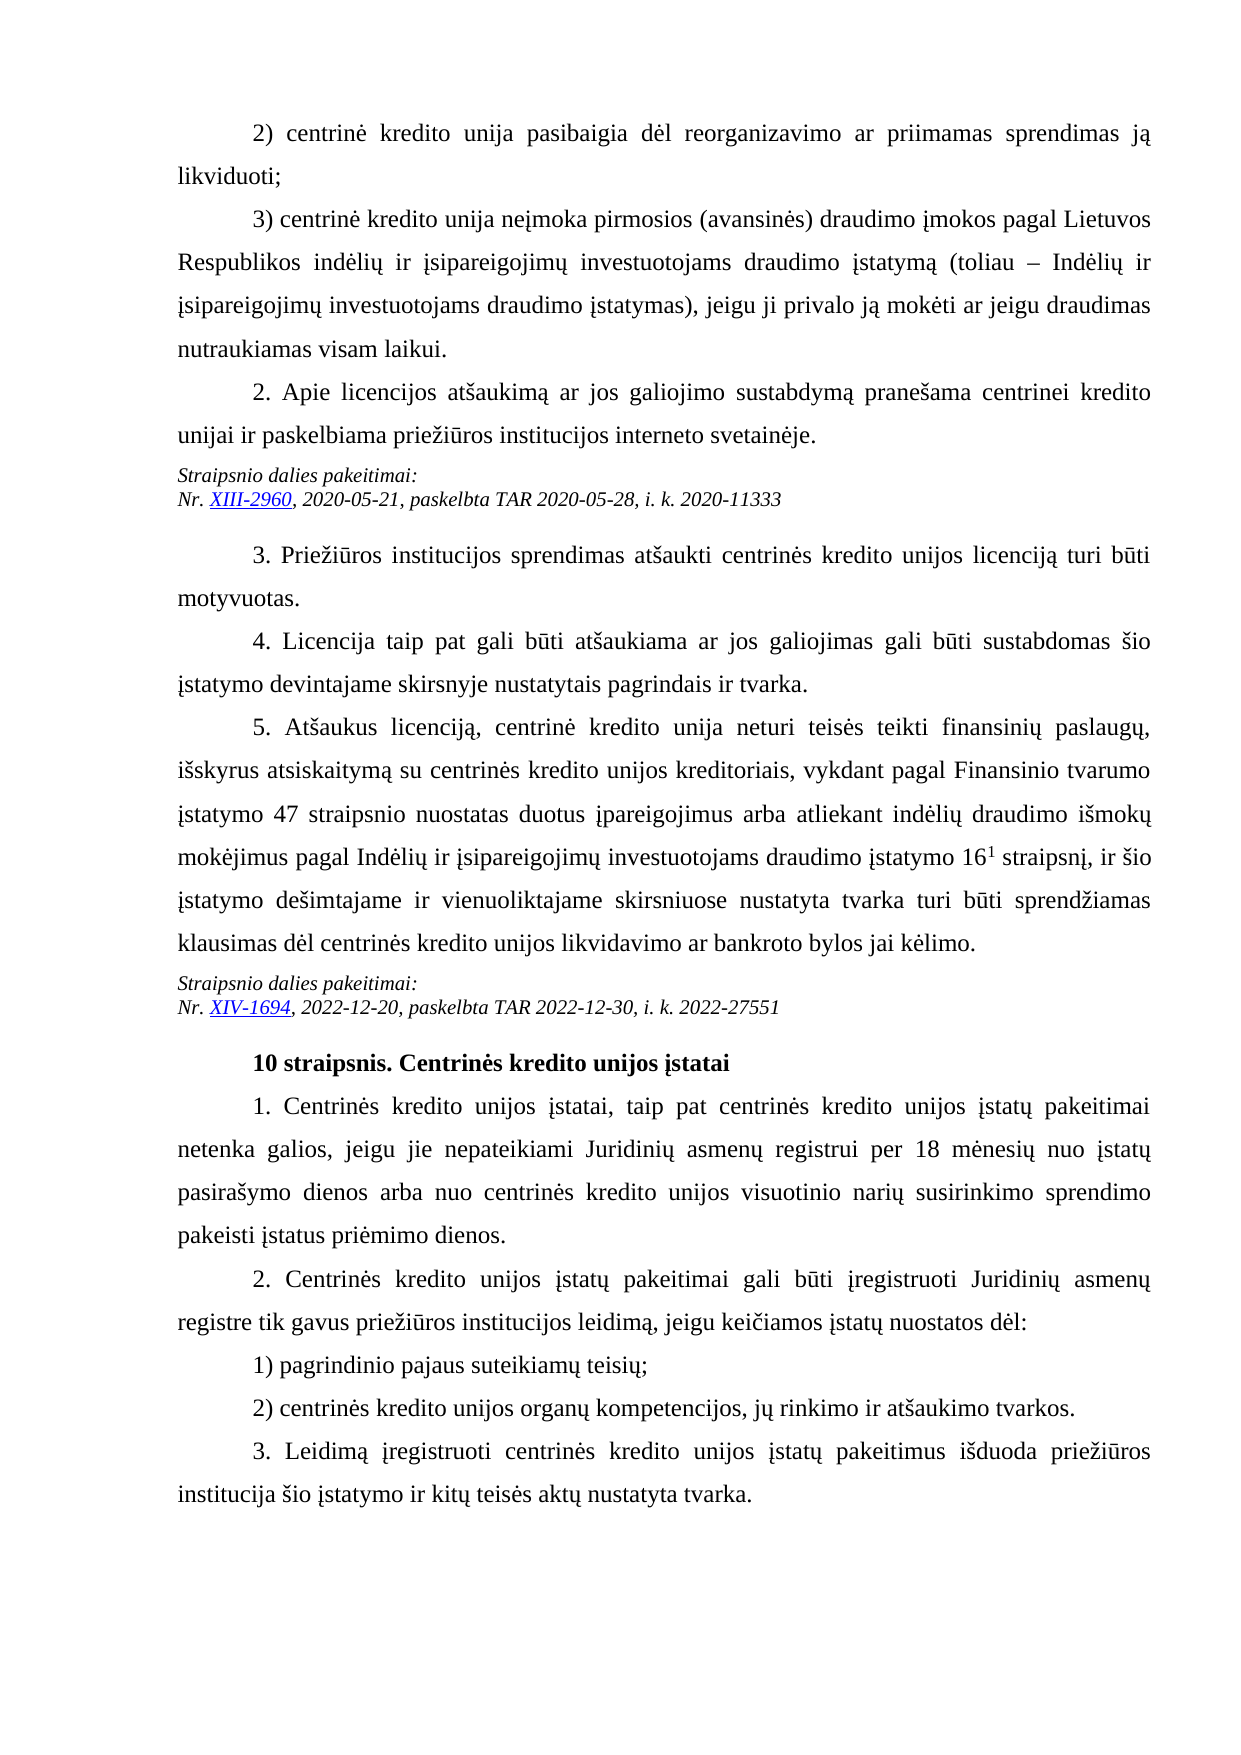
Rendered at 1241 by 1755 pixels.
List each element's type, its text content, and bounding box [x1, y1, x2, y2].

text Nr. XIV-1694, 2022-12-20, paskelbta TAR 2022-12-30, i. k. 2022-27551 [177, 995, 1152, 1019]
text 1) pagrindinio pajaus suteikiamų teisių; [177, 1350, 1152, 1379]
text 10 straipsnis. Centrinės kredito unijos įstatai [177, 1048, 1152, 1077]
text 3) centrinė kredito unija neįmoka pirmosios (avansinės) draudimo įmokos pagal Lietuvos Respublikos indėlių ir įsipareigojimų investuotojams draudimo įstatymą (toliau – Indėlių ir įsipareigojimų investuotojams draudimo įstatymas), jeigu ji privalo ją mokėti ar jeigu draudimas nutraukiamas visam laikui. [177, 204, 1152, 362]
text Straipsnio dalies pakeitimai: [177, 463, 1152, 487]
text 4. Licencija taip pat gali būti atšaukiama ar jos galiojimas gali būti sustabdomas šio įstatymo devintajame skirsnyje nustatytais pagrindais ir tvarka. [177, 626, 1152, 698]
text 2) centrinė kredito unija pasibaigia dėl reorganizavimo ar priimamas sprendimas ją likviduoti; [177, 118, 1152, 190]
text Straipsnio dalies pakeitimai: [177, 971, 1152, 995]
text 1. Centrinės kredito unijos įstatai, taip pat centrinės kredito unijos įstatų pakeitimai netenka galios, jeigu jie nepateikiami Juridinių asmenų registrui per 18 mėnesių nuo įstatų pasirašymo dienos arba nuo centrinės kredito unijos visuotinio narių susirinkimo sprendimo pakeisti įstatus priėmimo dienos. [177, 1091, 1152, 1249]
text 3. Priežiūros institucijos sprendimas atšaukti centrinės kredito unijos licenciją turi būti motyvuotas. [177, 540, 1152, 612]
text 2. Centrinės kredito unijos įstatų pakeitimai gali būti įregistruoti Juridinių asmenų registre tik gavus priežiūros institucijos leidimą, jeigu keičiamos įstatų nuostatos dėl: [177, 1264, 1152, 1336]
text 2) centrinės kredito unijos organų kompetencijos, jų rinkimo ir atšaukimo tvarkos. [177, 1393, 1152, 1422]
text Nr. XIII-2960, 2020-05-21, paskelbta TAR 2020-05-28, i. k. 2020-11333 [177, 487, 1152, 511]
text 5. Atšaukus licenciją, centrinė kredito unija neturi teisės teikti finansinių paslaugų, išskyrus atsiskaitymą su centrinės kredito unijos kreditoriais, vykdant pagal Finansinio tvarumo įstatymo 47 straipsnio nuostatas duotus įpareigojimus arba atliekant indėlių draudimo išmokų mokėjimus pagal Indėlių ir įsipareigojimų investuotojams draudimo įstatymo 161 straipsnį, ir šio įstatymo dešimtajame ir vienuoliktajame skirsniuose nustatyta tvarka turi būti sprendžiamas klausimas dėl centrinės kredito unijos likvidavimo ar bankroto bylos jai kėlimo. [177, 712, 1152, 957]
text 3. Leidimą įregistruoti centrinės kredito unijos įstatų pakeitimus išduoda priežiūros institucija šio įstatymo ir kitų teisės aktų nustatyta tvarka. [177, 1436, 1152, 1508]
text 2. Apie licencijos atšaukimą ar jos galiojimo sustabdymą pranešama centrinei kredito unijai ir paskelbiama priežiūros institucijos interneto svetainėje. [177, 377, 1152, 449]
